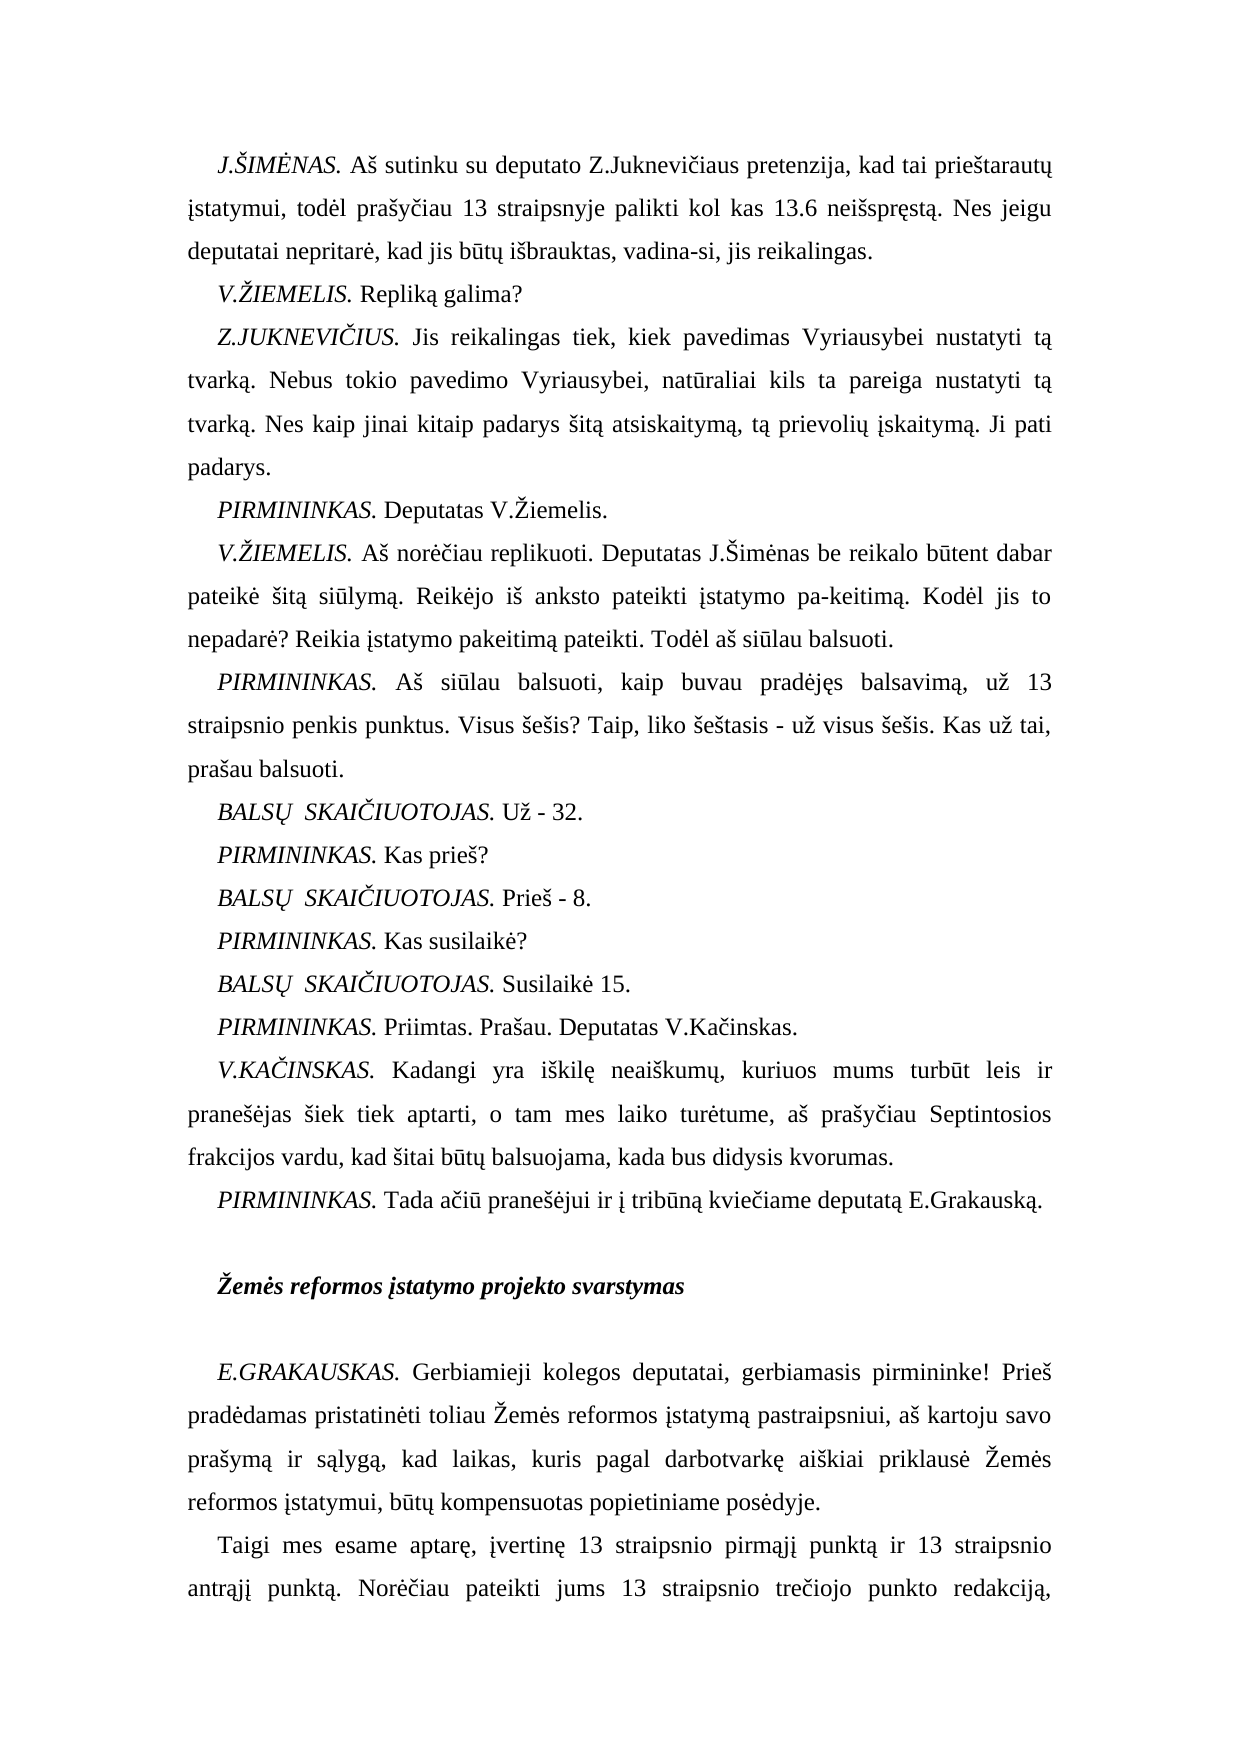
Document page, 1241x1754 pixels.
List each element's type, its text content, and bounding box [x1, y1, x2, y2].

text BALSŲ SKAIČIUOTOJAS. Susilaikė 15. [187, 969, 1053, 998]
text PIRMININKAS. Deputatas V.Žiemelis. [187, 495, 1053, 524]
subtitle Žemės reformos įstatymo projekto svarstymas [187, 1271, 1053, 1300]
text E.GRAKAUSKAS. Gerbiamieji kolegos deputatai, gerbiamasis pirmininke! Prieš pradėdamas pristatinėti toliau Žemės reformos įstatymą pastraipsniui, aš kartoju savo prašymą ir sąlygą, kad laikas, kuris pagal darbotvarkę aiškiai priklausė Žemės reformos įstatymui, būtų kompensuotas popietiniame posėdyje. [187, 1357, 1053, 1516]
text BALSŲ SKAIČIUOTOJAS. Už - 32. [187, 797, 1053, 826]
text PIRMININKAS. Kas susilaikė? [187, 926, 1053, 955]
text V.KAČINSKAS. Kadangi yra iškilę neaiškumų, kuriuos mums turbūt leis ir pranešėjas šiek tiek aptarti, o tam mes laiko turėtume, aš prašyčiau Septintosios frakcijos vardu, kad šitai būtų balsuojama, kada bus didysis kvorumas. [187, 1056, 1053, 1171]
text V.ŽIEMELIS. Aš norėčiau replikuoti. Deputatas J.Šimėnas be reikalo būtent dabar pateikė šitą siūlymą. Reikėjo iš anksto pateikti įstatymo pa-keitimą. Kodėl jis to nepadarė? Reikia įstatymo pakeitimą pateikti. Todėl aš siūlau balsuoti. [187, 538, 1053, 653]
text Taigi mes esame aptarę, įvertinę 13 straipsnio pirmąjį punktą ir 13 straipsnio antrąjį punktą. Norėčiau pateikti jums 13 straipsnio trečiojo punkto redakciją, [187, 1530, 1053, 1602]
text J.ŠIMĖNAS. Aš sutinku su deputato Z.Juknevičiaus pretenzija, kad tai prieštarautų įstatymui, todėl prašyčiau 13 straipsnyje palikti kol kas 13.6 neišspręstą. Nes jeigu deputatai nepritarė, kad jis būtų išbrauktas, vadina-si, jis reikalingas. [187, 150, 1053, 265]
text PIRMININKAS. Kas prieš? [187, 840, 1053, 869]
text PIRMININKAS. Priimtas. Prašau. Deputatas V.Kačinskas. [187, 1012, 1053, 1041]
text PIRMININKAS. Tada ačiū pranešėjui ir į tribūną kviečiame deputatą E.Grakauską. [187, 1185, 1053, 1214]
text Z.JUKNEVIČIUS. Jis reikalingas tiek, kiek pavedimas Vyriausybei nustatyti tą tvarką. Nebus tokio pavedimo Vyriausybei, natūraliai kils ta pareiga nustatyti tą tvarką. Nes kaip jinai kitaip padarys šitą atsiskaitymą, tą prievolių įskaitymą. Ji pati padarys. [187, 322, 1053, 481]
text PIRMININKAS. Aš siūlau balsuoti, kaip buvau pradėjęs balsavimą, už 13 straipsnio penkis punktus. Visus šešis? Taip, liko šeštasis - už visus šešis. Kas už tai, prašau balsuoti. [187, 667, 1053, 782]
text BALSŲ SKAIČIUOTOJAS. Prieš - 8. [187, 883, 1053, 912]
text V.ŽIEMELIS. Repliką galima? [187, 279, 1053, 308]
